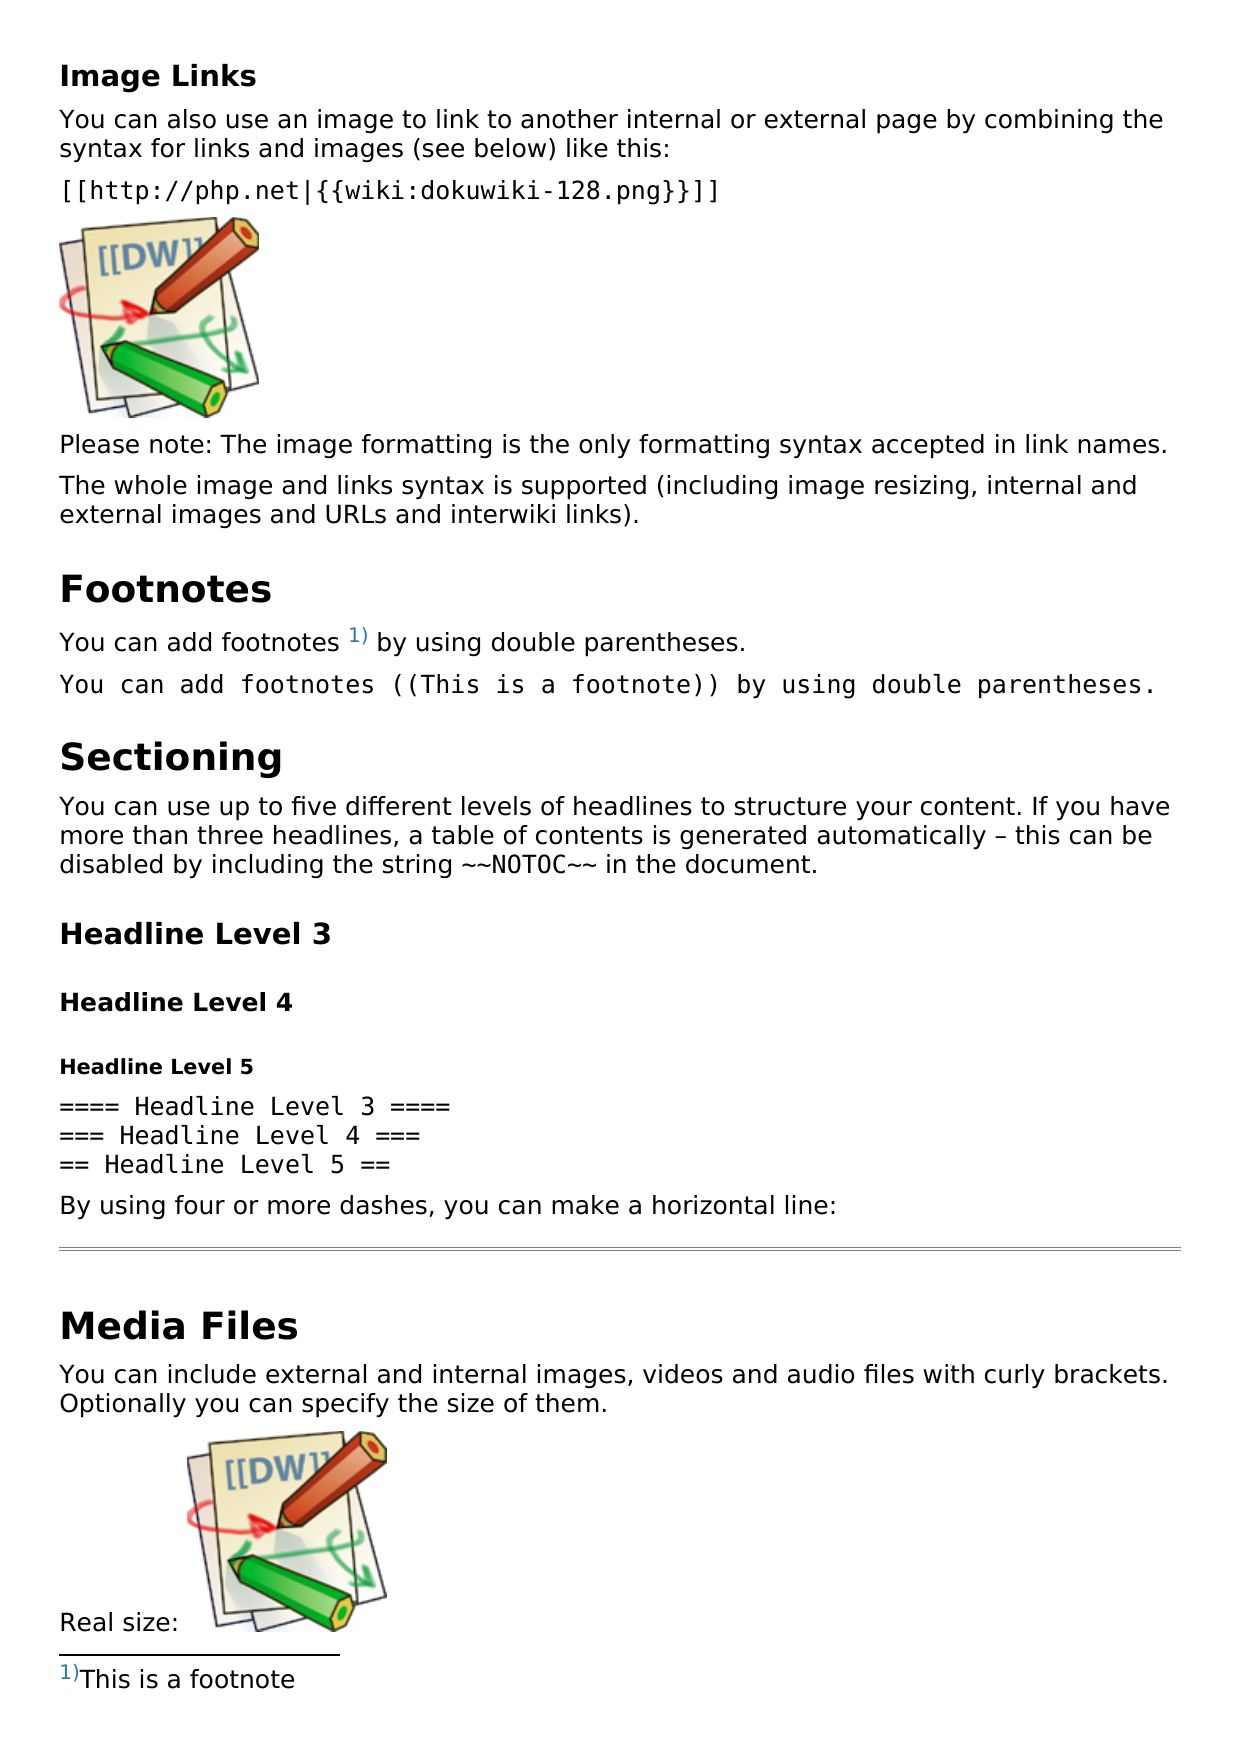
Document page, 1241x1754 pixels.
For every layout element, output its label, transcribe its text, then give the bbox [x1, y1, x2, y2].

text ==== Headline Level 3 ==== === Headline Level 4 === == Headline Level 5 == [59, 1092, 1181, 1179]
subtitle Headline Level 4 [59, 988, 1181, 1018]
text You can add footnotes ((This is a footnote)) by using double parentheses. [59, 670, 1181, 699]
text By using four or more dashes, you can make a horizontal line: [59, 1191, 1181, 1220]
subtitle Footnotes [59, 567, 1181, 611]
subtitle Sectioning [59, 736, 1181, 779]
subtitle Image Links [59, 59, 1181, 93]
text You can use up to five different levels of headlines to structure your content. If you have more than three headlines, a table of contents is generated automatically – this can be disabled by including the string ~~NOTOC~~ in the document. [59, 792, 1181, 879]
subtitle Media Files [59, 1304, 1181, 1348]
text [[http://php.net|{{wiki:dokuwiki-128.png}}]] [59, 176, 1181, 206]
text This is a footnote [59, 1661, 1181, 1695]
picture [59, 217, 259, 418]
text You can include external and internal images, videos and audio files with curly brackets. Optionally you can specify the size of them. [59, 1360, 1181, 1419]
text Please note: The image formatting is the only formatting syntax accepted in link names. [59, 430, 1181, 459]
text The whole image and links syntax is supported (including image resizing, internal and external images and URLs and interwiki links). [59, 471, 1181, 530]
subtitle Headline Level 5 [59, 1055, 1181, 1079]
picture [186, 1431, 387, 1632]
subtitle Headline Level 3 [59, 917, 1181, 951]
text You can add footnotes by using double parentheses. [59, 623, 1181, 657]
text Real size: [59, 1431, 1181, 1637]
text You can also use an image to link to another internal or external page by combining the syntax for links and images (see below) like this: [59, 106, 1181, 164]
